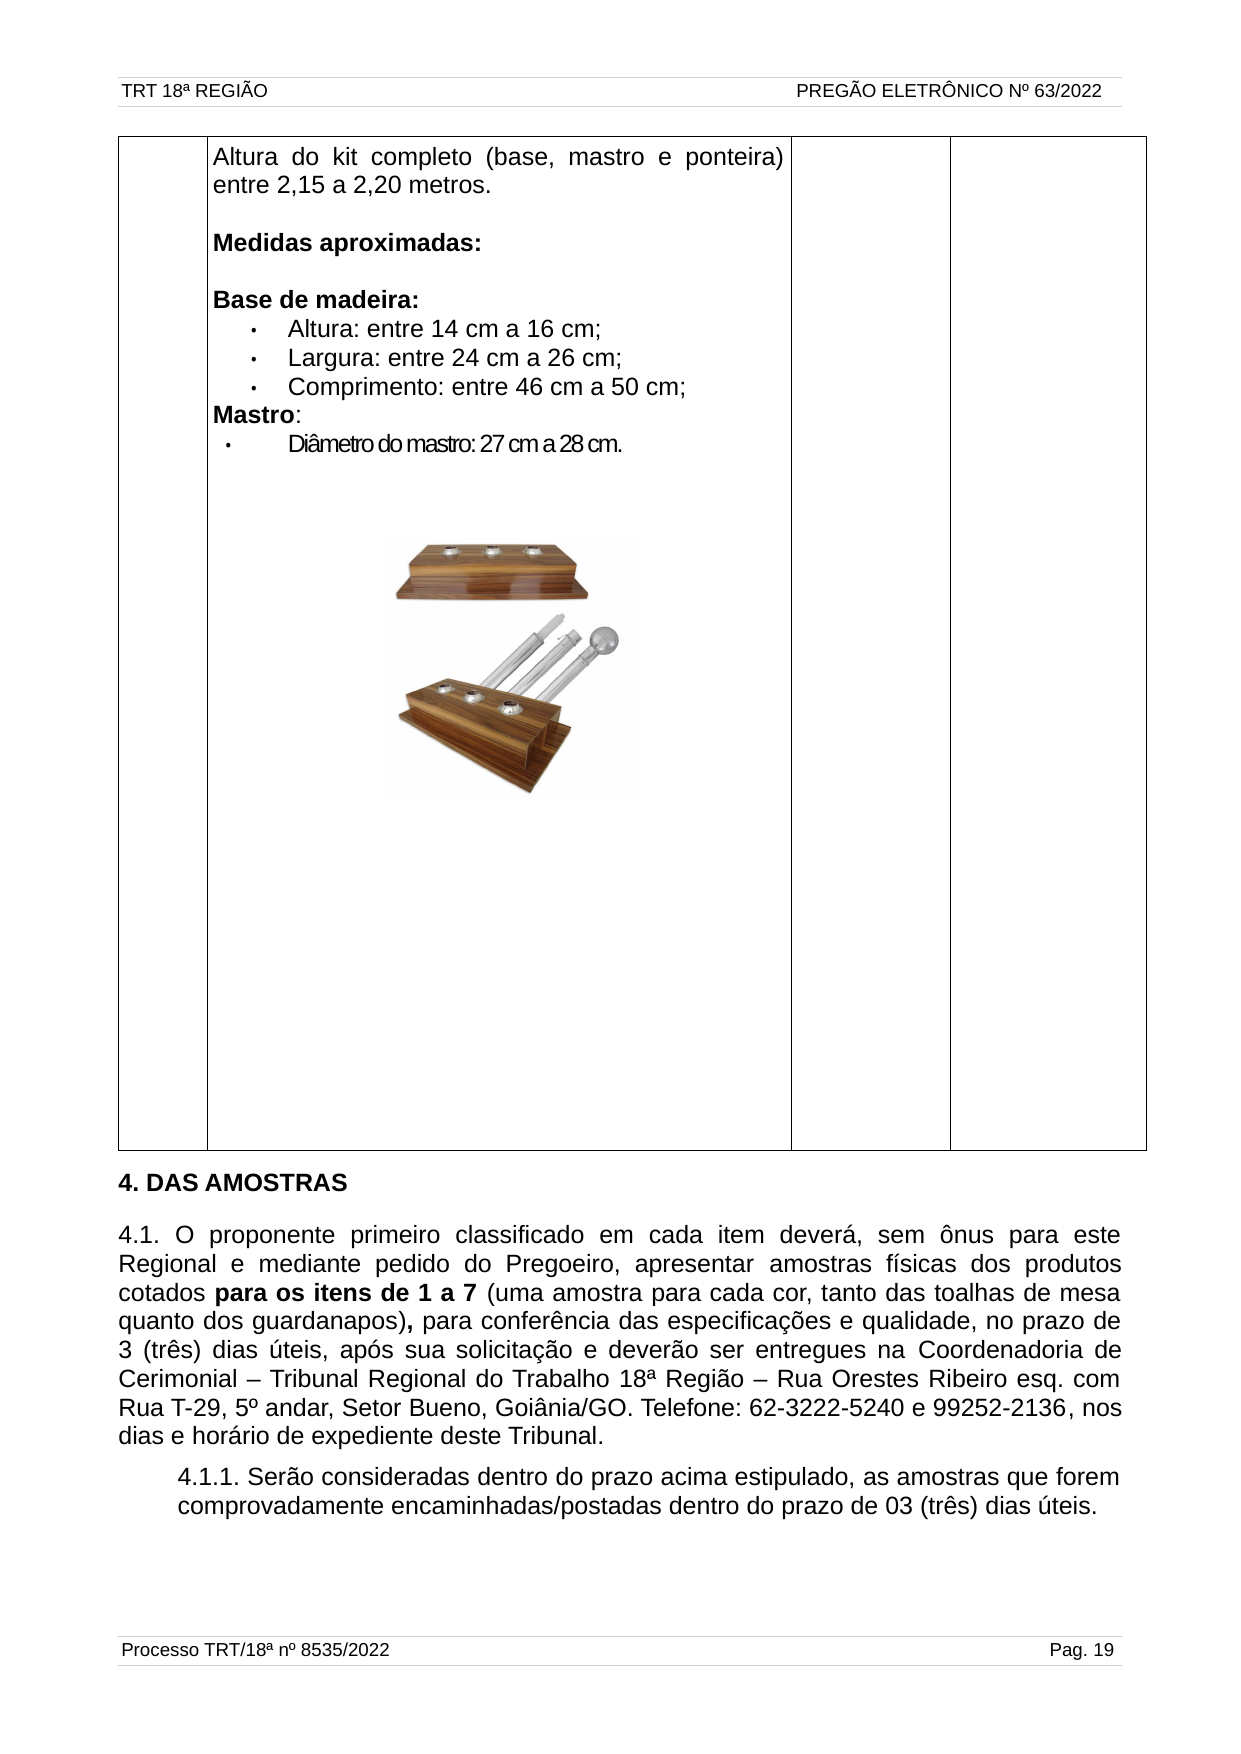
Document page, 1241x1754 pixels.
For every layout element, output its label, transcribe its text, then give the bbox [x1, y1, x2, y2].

table_cell [792, 137, 950, 1150]
table_cell Altura do kit completo (base, mastro e ponteira) entre 2,15 a 2,20 metros. Medidas aproximadas: Base de madeira: Altura: entre 14 cm a 16 cm; Largura: entre 24 cm a 26 cm; Comprimento: entre 46 cm a 50 cm; Mastro: Diâmetro do mastro: 27 cm a 28 cm. [208, 137, 791, 1150]
table_cell [119, 137, 207, 1150]
text 4.1. O proponente primeiro classificado em cada item deverá, sem ônus para este Regional e mediante pedido do Pregoeiro, apresentar amostras físicas dos produtos cotados para os itens de 1 a 7 (uma amostra para cada cor, tanto das toalhas de mesa quanto dos guardanapos), para conferência das especificações e qualidade, no prazo de 3 (três) dias úteis, após sua solicitação e deverão ser entregues na Coordenadoria de Cerimonial – Tribunal Regional do Trabalho 18ª Região – Rua Orestes Ribeiro esq. com Rua T-29, 5º andar, Setor Bueno, Goiânia/GO. Telefone: 62-3222-5240 e 99252-2136, nos dias e horário de expediente deste Tribunal. [118, 1220, 1122, 1450]
text 4.1.1. Serão consideradas dentro do prazo acima estipulado, as amostras que forem comprovadamente encaminhadas/postadas dentro do prazo de 03 (três) dias úteis. [177, 1462, 1122, 1519]
text 4. DAS AMOSTRAS [118, 1168, 1122, 1196]
table_cell [951, 137, 1146, 1150]
picture [381, 538, 641, 799]
